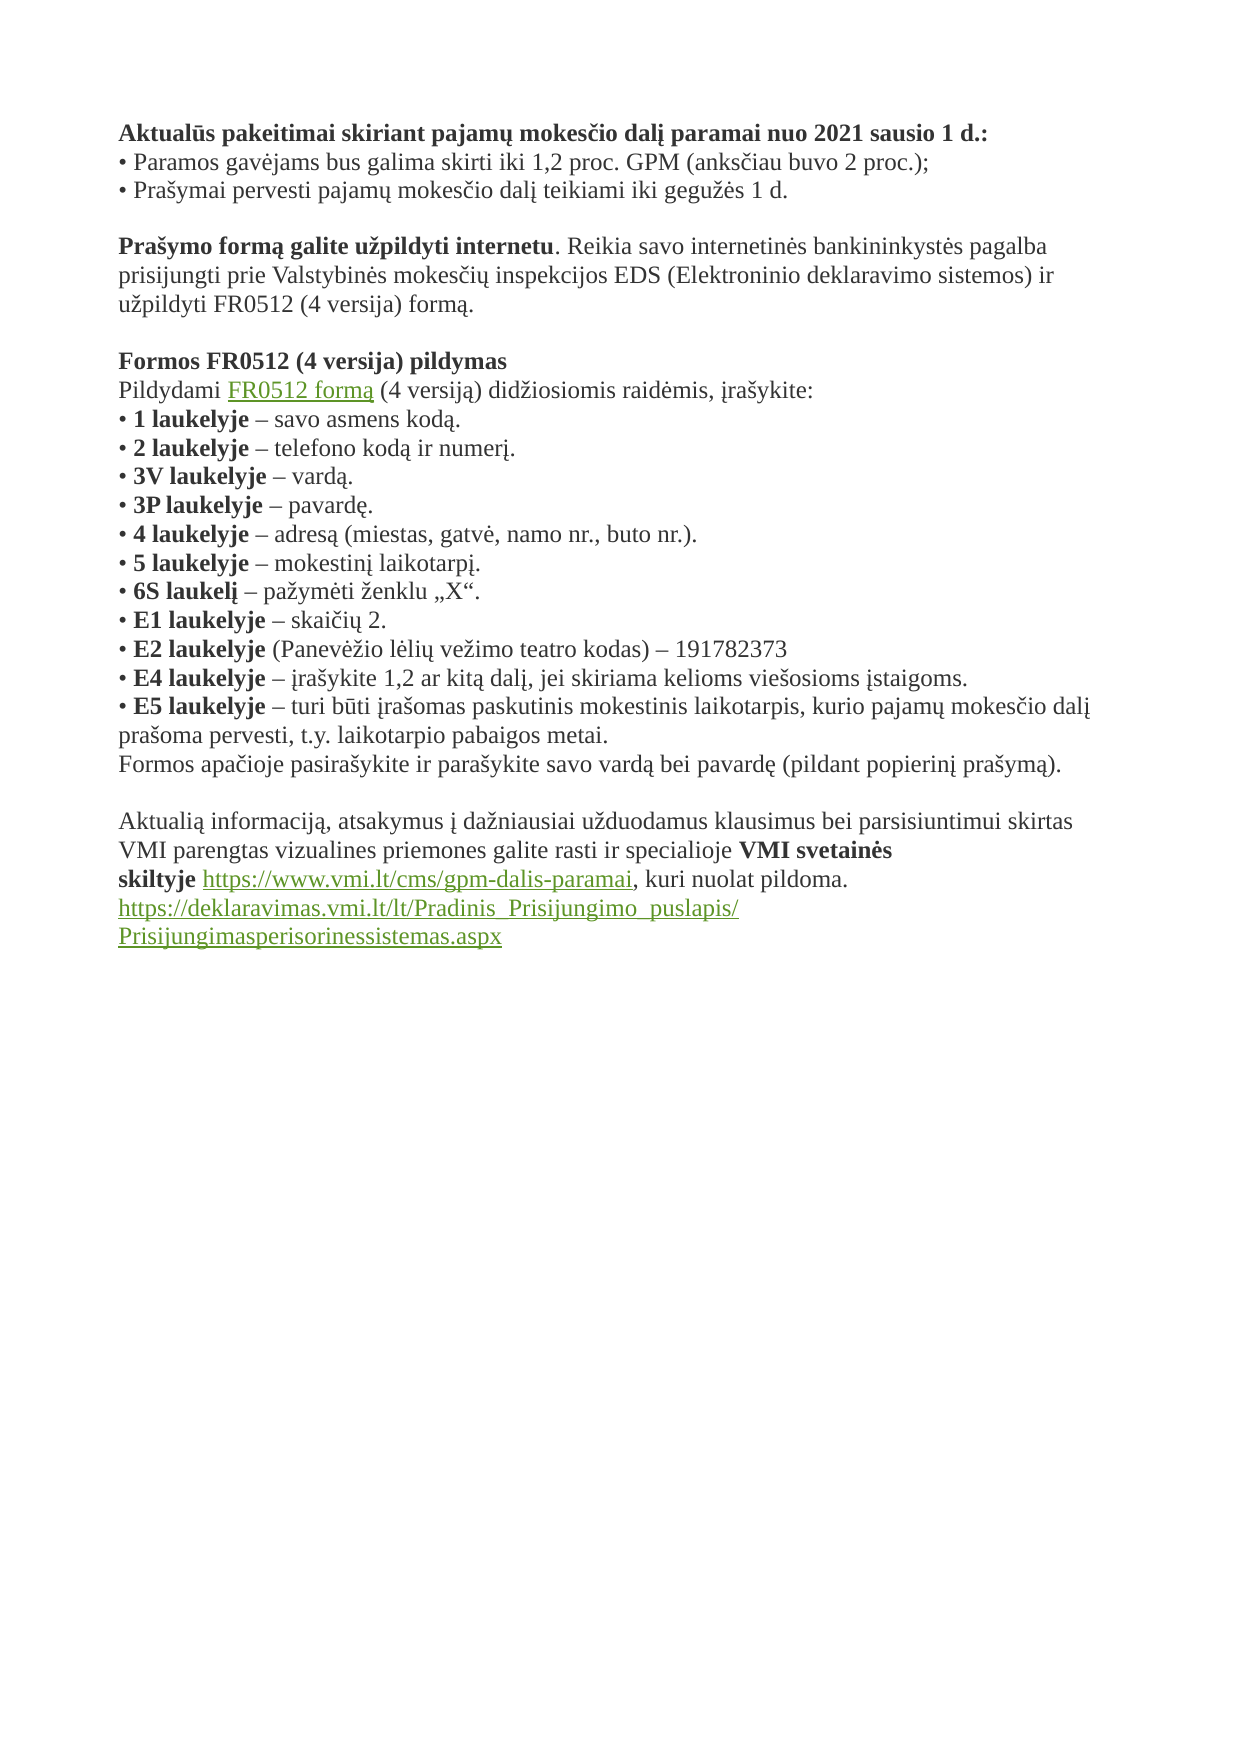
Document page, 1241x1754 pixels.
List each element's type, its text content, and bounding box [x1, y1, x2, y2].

text • 3V laukelyje – vardą. [118, 461, 1122, 490]
text • 6S laukelį – pažymėti ženklu „X“. [118, 576, 1122, 605]
text • 3P laukelyje – pavardę. [118, 490, 1122, 519]
text • E5 laukelyje – turi būti įrašomas paskutinis mokestinis laikotarpis, kurio pajamų mokesčio dalį prašoma pervesti, t.y. laikotarpio pabaigos metai. [118, 691, 1122, 749]
text • 2 laukelyje – telefono kodą ir numerį. [118, 433, 1122, 461]
text Formos FR0512 (4 versija) pildymas [118, 346, 1122, 375]
text • Prašymai pervesti pajamų mokesčio dalį teikiami iki gegužės 1 d. [118, 176, 1122, 231]
text https://deklaravimas.vmi.lt/lt/Pradinis_Prisijungimo_puslapis/Prisijungimasperisorinessistemas.aspx [118, 893, 1122, 950]
text • 4 laukelyje – adresą (miestas, gatvė, namo nr., buto nr.). [118, 519, 1122, 548]
text Aktualią informaciją, atsakymus į dažniausiai užduodamus klausimus bei parsisiuntimui skirtas VMI parengtas vizualines priemones galite rasti ir specialioje VMI svetainės skiltyje https://www.vmi.lt/cms/gpm-dalis-paramai, kuri nuolat pildoma. [118, 806, 1122, 893]
text • Paramos gavėjams bus galima skirti iki 1,2 proc. GPM (anksčiau buvo 2 proc.); [118, 147, 1122, 176]
text • 5 laukelyje – mokestinį laikotarpį. [118, 548, 1122, 576]
text Pildydami FR0512 formą (4 versiją) didžiosiomis raidėmis, įrašykite: [118, 375, 1122, 404]
text Prašymo formą galite užpildyti internetu. Reikia savo internetinės bankininkystės pagalba prisijungti prie Valstybinės mokesčių inspekcijos EDS (Elektroninio deklaravimo sistemos) ir užpildyti FR0512 (4 versija) formą. [118, 231, 1122, 318]
text • E1 laukelyje – skaičių 2. [118, 605, 1122, 634]
text • E2 laukelyje (Panevėžio lėlių vežimo teatro kodas) – 191782373 [118, 634, 1122, 663]
text Aktualūs pakeitimai skiriant pajamų mokesčio dalį paramai nuo 2021 sausio 1 d.: [118, 118, 1122, 147]
text • E4 laukelyje – įrašykite 1,2 ar kitą dalį, jei skiriama kelioms viešosioms įstaigoms. [118, 663, 1122, 691]
text Formos apačioje pasirašykite ir parašykite savo vardą bei pavardę (pildant popierinį prašymą). [118, 749, 1122, 778]
text • 1 laukelyje – savo asmens kodą. [118, 404, 1122, 433]
